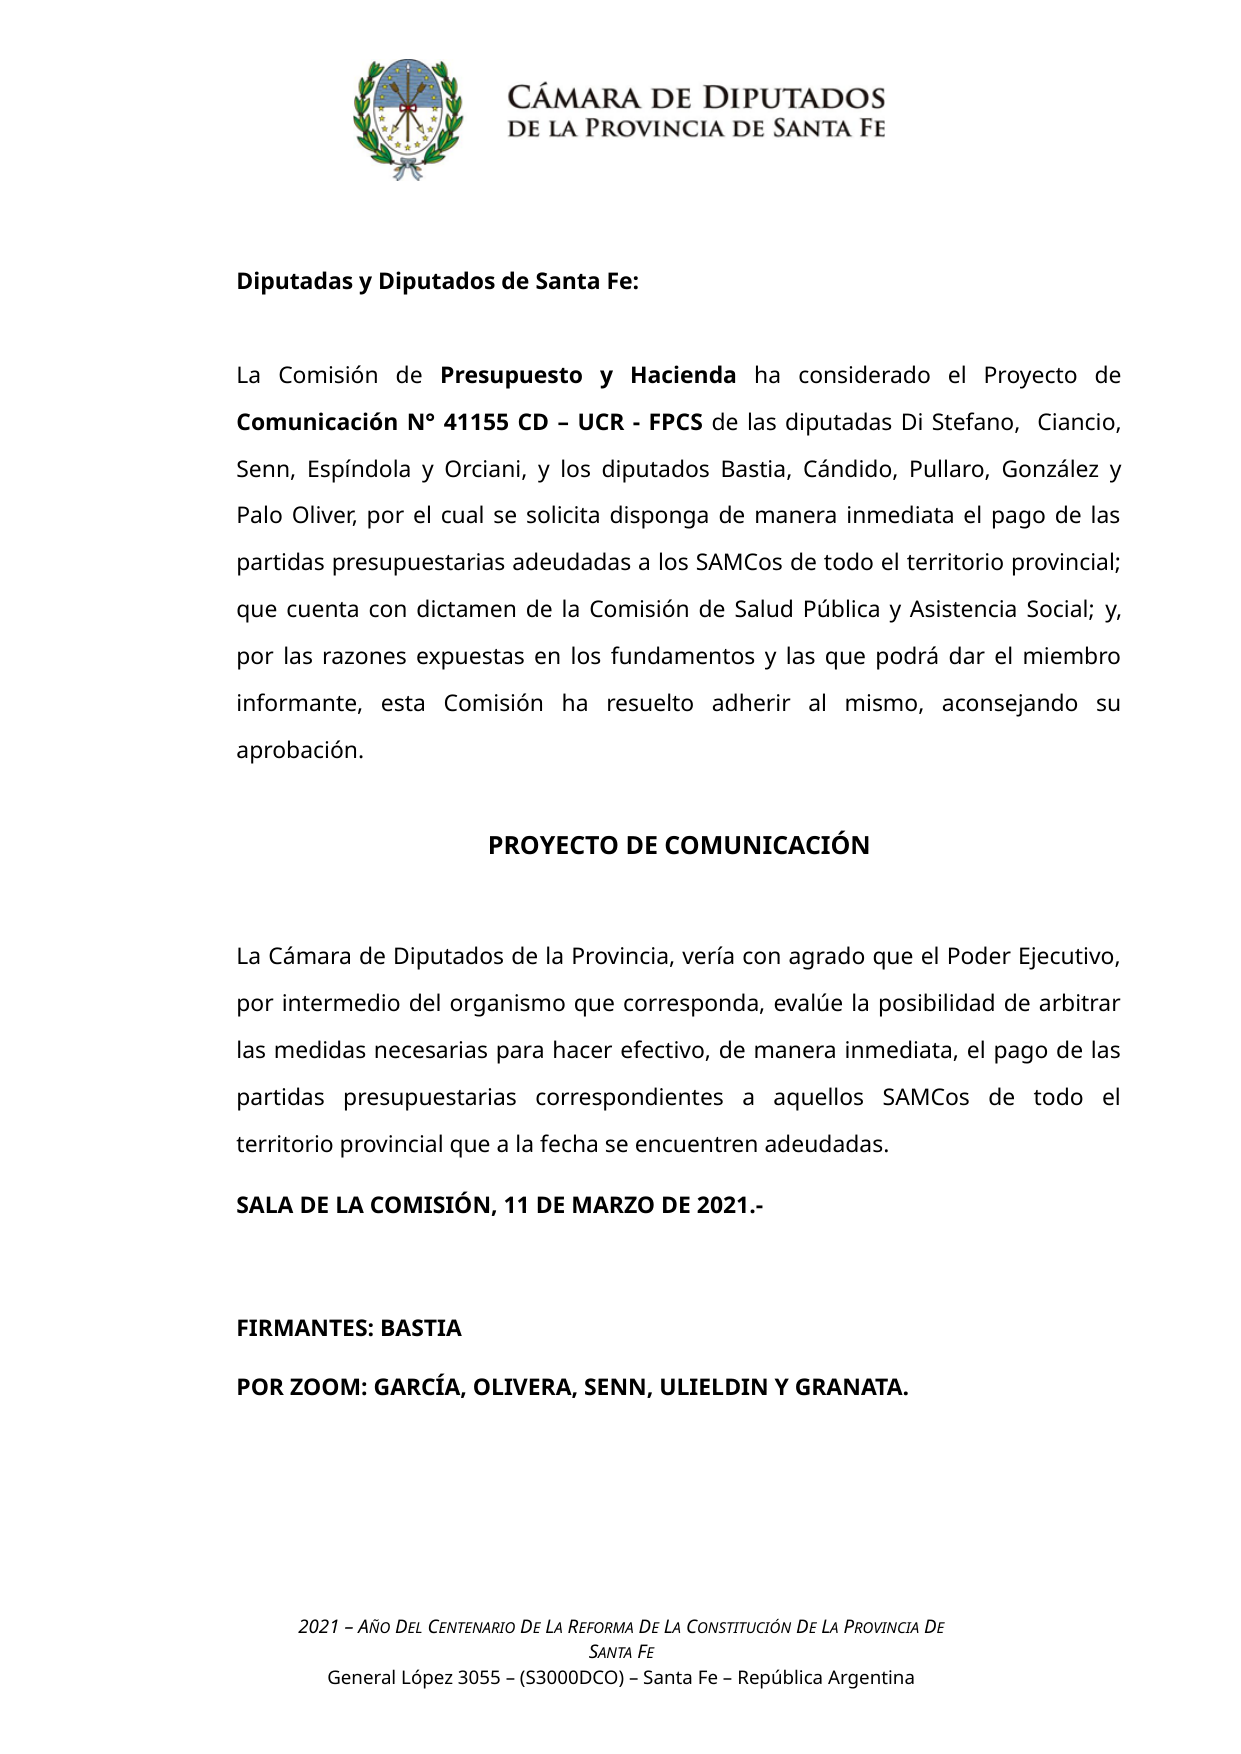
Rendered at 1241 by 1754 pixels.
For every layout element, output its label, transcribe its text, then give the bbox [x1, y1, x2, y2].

text FIRMANTES: BASTIA [236, 1312, 1122, 1343]
text Diputadas y Diputados de Santa Fe: [236, 265, 1122, 296]
text POR ZOOM: GARCÍA, OLIVERA, SENN, ULIELDIN Y GRANATA. [236, 1371, 1122, 1402]
text La Comisión de Presupuesto y Hacienda ha considerado el Proyecto de Comunicación N° 41155 CD – UCR - FPCS de las diputadas Di Stefano, Ciancio, Senn, Espíndola y Orciani, y los diputados Bastia, Cándido, Pullaro, González y Palo Oliver, por el cual se solicita disponga de manera inmediata el pago de las partidas presupuestarias adeudadas a los SAMCos de todo el territorio provincial; que cuenta con dictamen de la Comisión de Salud Pública y Asistencia Social; y, por las razones expuestas en los fundamentos y las que podrá dar el miembro informante, esta Comisión ha resuelto adherir al mismo, aconsejando su aprobación. [236, 359, 1122, 765]
text La Cámara de Diputados de la Provincia, vería con agrado que el Poder Ejecutivo, por intermedio del organismo que corresponda, evalúe la posibilidad de arbitrar las medidas necesarias para hacer efectivo, de manera inmediata, el pago de las partidas presupuestarias correspondientes a aquellos SAMCos de todo el territorio provincial que a la fecha se encuentren adeudadas. [236, 940, 1122, 1159]
text PROYECTO DE COMUNICACIÓN [236, 827, 1122, 862]
text SALA DE LA COMISIÓN, 11 DE MARZO DE 2021.- [236, 1189, 1122, 1220]
